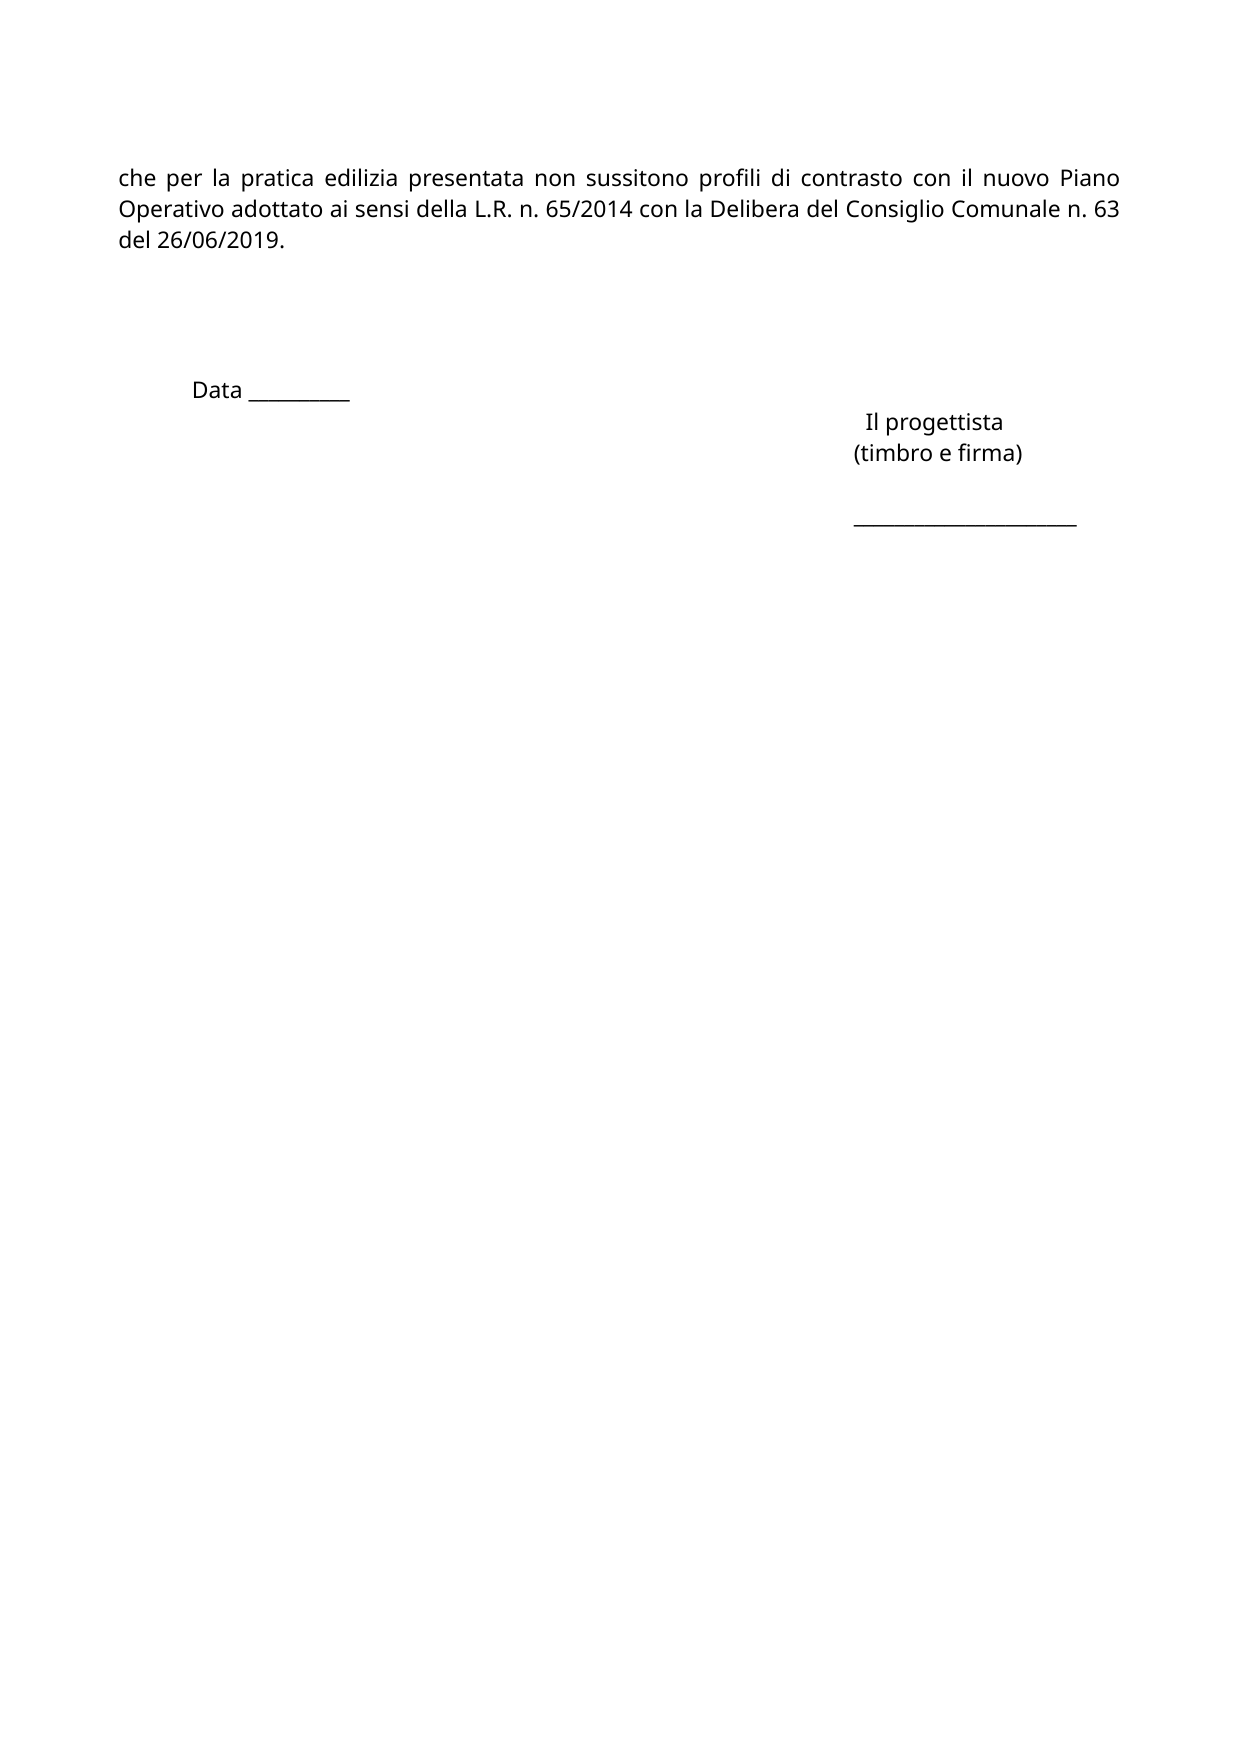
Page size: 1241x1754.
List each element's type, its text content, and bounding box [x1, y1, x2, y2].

text Data __________ [118, 374, 1122, 406]
text ______________________ [118, 499, 1122, 531]
text che per la pratica edilizia presentata non sussitono profili di contrasto con il nuovo Piano Operativo adottato ai sensi della L.R. n. 65/2014 con la Delibera del Consiglio Comunale n. 63 del 26/06/2019. [118, 162, 1122, 256]
text (timbro e firma) [634, 437, 1122, 468]
text Il progettista [634, 406, 1122, 437]
